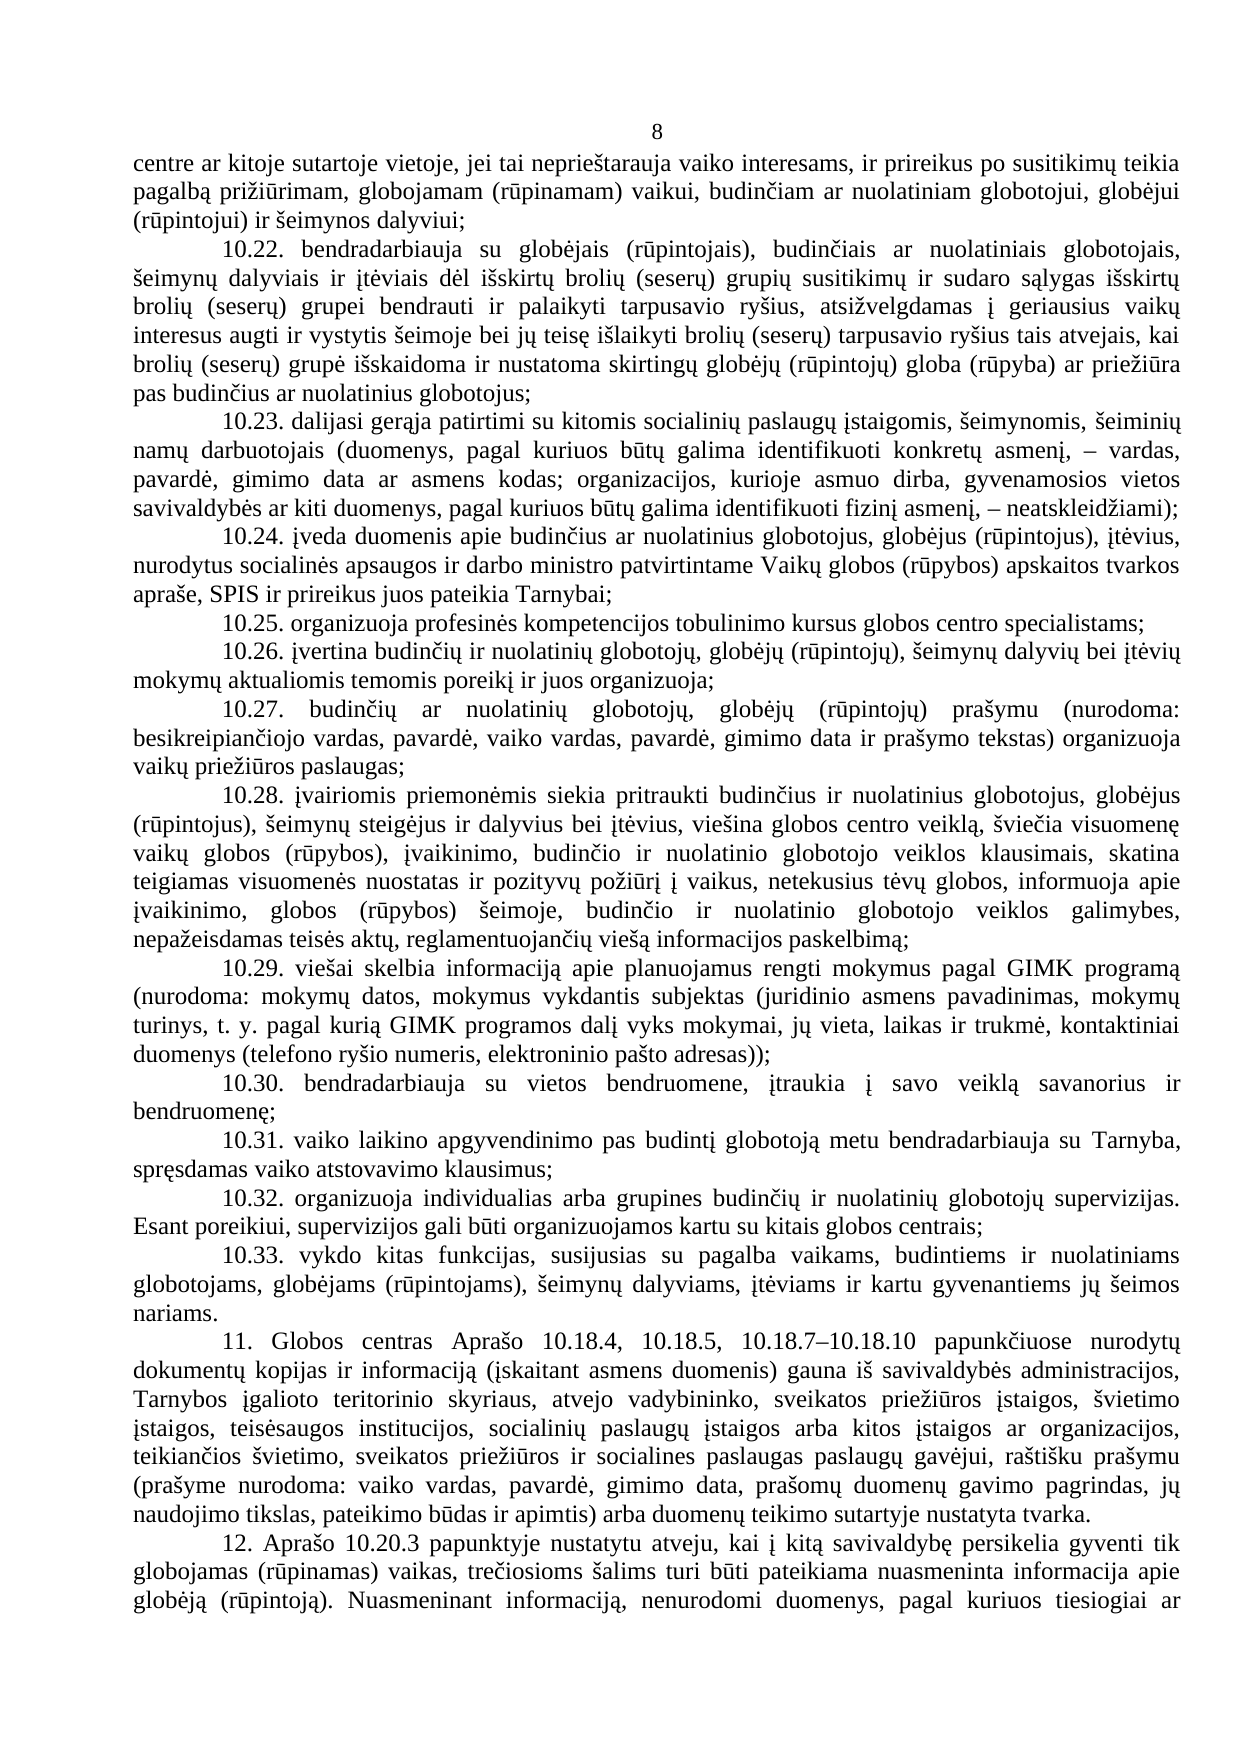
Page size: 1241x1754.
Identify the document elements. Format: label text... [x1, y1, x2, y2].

text 10.33. vykdo kitas funkcijas, susijusias su pagalba vaikams, budintiems ir nuolatiniams globotojams, globėjams (rūpintojams), šeimynų dalyviams, įtėviams ir kartu gyvenantiems jų šeimos nariams. [133, 1240, 1181, 1326]
text 10.26. įvertina budinčių ir nuolatinių globotojų, globėjų (rūpintojų), šeimynų dalyvių bei įtėvių mokymų aktualiomis temomis poreikį ir juos organizuoja; [133, 636, 1181, 694]
text 10.28. įvairiomis priemonėmis siekia pritraukti budinčius ir nuolatinius globotojus, globėjus (rūpintojus), šeimynų steigėjus ir dalyvius bei įtėvius, viešina globos centro veiklą, šviečia visuomenę vaikų globos (rūpybos), įvaikinimo, budinčio ir nuolatinio globotojo veiklos klausimais, skatina teigiamas visuomenės nuostatas ir pozityvų požiūrį į vaikus, netekusius tėvų globos, informuoja apie įvaikinimo, globos (rūpybos) šeimoje, budinčio ir nuolatinio globotojo veiklos galimybes, nepažeisdamas teisės aktų, reglamentuojančių viešą informacijos paskelbimą; [133, 780, 1181, 953]
text 12. Aprašo 10.20.3 papunktyje nustatytu atveju, kai į kitą savivaldybę persikelia gyventi tik globojamas (rūpinamas) vaikas, trečiosioms šalims turi būti pateikiama nuasmeninta informacija apie globėją (rūpintoją). Nuasmeninant informaciją, nenurodomi duomenys, pagal kuriuos tiesiogiai ar [133, 1528, 1181, 1614]
text 10.22. bendradarbiauja su globėjais (rūpintojais), budinčiais ar nuolatiniais globotojais, šeimynų dalyviais ir įtėviais dėl išskirtų brolių (seserų) grupių susitikimų ir sudaro sąlygas išskirtų brolių (seserų) grupei bendrauti ir palaikyti tarpusavio ryšius, atsižvelgdamas į geriausius vaikų interesus augti ir vystytis šeimoje bei jų teisę išlaikyti brolių (seserų) tarpusavio ryšius tais atvejais, kai brolių (seserų) grupė išskaidoma ir nustatoma skirtingų globėjų (rūpintojų) globa (rūpyba) ar priežiūra pas budinčius ar nuolatinius globotojus; [133, 234, 1181, 406]
text centre ar kitoje sutartoje vietoje, jei tai neprieštarauja vaiko interesams, ir prireikus po susitikimų teikia pagalbą prižiūrimam, globojamam (rūpinamam) vaikui, budinčiam ar nuolatiniam globotojui, globėjui (rūpintojui) ir šeimynos dalyviui; [133, 148, 1181, 234]
text 10.27. budinčių ar nuolatinių globotojų, globėjų (rūpintojų) prašymu (nurodoma: besikreipiančiojo vardas, pavardė, vaiko vardas, pavardė, gimimo data ir prašymo tekstas) organizuoja vaikų priežiūros paslaugas; [133, 694, 1181, 780]
text 10.24. įveda duomenis apie budinčius ar nuolatinius globotojus, globėjus (rūpintojus), įtėvius, nurodytus socialinės apsaugos ir darbo ministro patvirtintame Vaikų globos (rūpybos) apskaitos tvarkos apraše, SPIS ir prireikus juos pateikia Tarnybai; [133, 521, 1181, 608]
text 10.30. bendradarbiauja su vietos bendruomene, įtraukia į savo veiklą savanorius ir bendruomenę; [133, 1068, 1181, 1125]
text 11. Globos centras Aprašo 10.18.4, 10.18.5, 10.18.7–10.18.10 papunkčiuose nurodytų dokumentų kopijas ir informaciją (įskaitant asmens duomenis) gauna iš savivaldybės administracijos, Tarnybos įgalioto teritorinio skyriaus, atvejo vadybininko, sveikatos priežiūros įstaigos, švietimo įstaigos, teisėsaugos institucijos, socialinių paslaugų įstaigos arba kitos įstaigos ar organizacijos, teikiančios švietimo, sveikatos priežiūros ir socialines paslaugas paslaugų gavėjui, raštišku prašymu (prašyme nurodoma: vaiko vardas, pavardė, gimimo data, prašomų duomenų gavimo pagrindas, jų naudojimo tikslas, pateikimo būdas ir apimtis) arba duomenų teikimo sutartyje nustatyta tvarka. [133, 1326, 1181, 1528]
text 10.31. vaiko laikino apgyvendinimo pas budintį globotoją metu bendradarbiauja su Tarnyba, spręsdamas vaiko atstovavimo klausimus; [133, 1125, 1181, 1183]
text 10.25. organizuoja profesinės kompetencijos tobulinimo kursus globos centro specialistams; [133, 608, 1181, 636]
text 10.29. viešai skelbia informaciją apie planuojamus rengti mokymus pagal GIMK programą (nurodoma: mokymų datos, mokymus vykdantis subjektas (juridinio asmens pavadinimas, mokymų turinys, t. y. pagal kurią GIMK programos dalį vyks mokymai, jų vieta, laikas ir trukmė, kontaktiniai duomenys (telefono ryšio numeris, elektroninio pašto adresas)); [133, 953, 1181, 1068]
text 10.32. organizuoja individualias arba grupines budinčių ir nuolatinių globotojų supervizijas. Esant poreikiui, supervizijos gali būti organizuojamos kartu su kitais globos centrais; [133, 1183, 1181, 1240]
text 10.23. dalijasi gerąja patirtimi su kitomis socialinių paslaugų įstaigomis, šeimynomis, šeiminių namų darbuotojais (duomenys, pagal kuriuos būtų galima identifikuoti konkretų asmenį, ‒ vardas, pavardė, gimimo data ar asmens kodas; organizacijos, kurioje asmuo dirba, gyvenamosios vietos savivaldybės ar kiti duomenys, pagal kuriuos būtų galima identifikuoti fizinį asmenį, – neatskleidžiami); [133, 406, 1181, 521]
